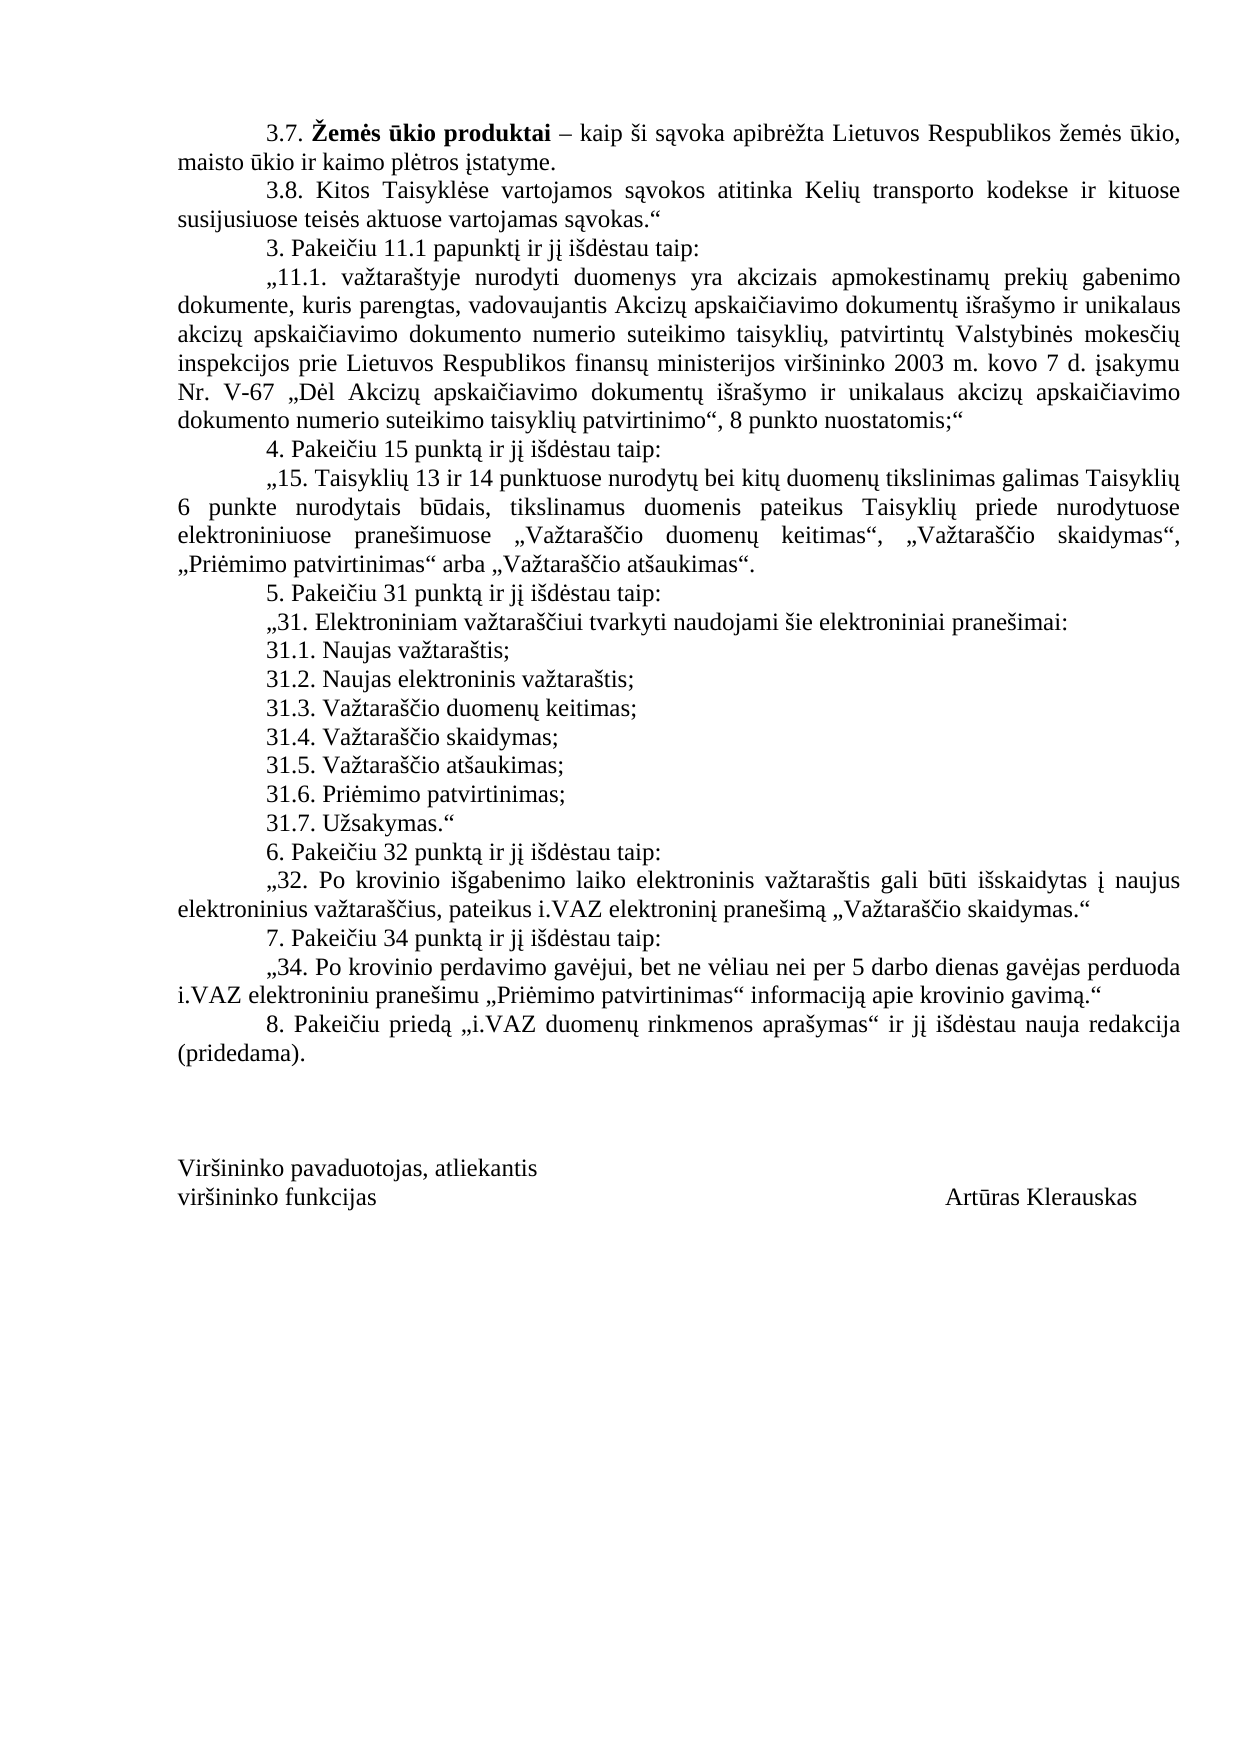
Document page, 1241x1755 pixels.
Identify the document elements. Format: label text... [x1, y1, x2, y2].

text „32. Po krovinio išgabenimo laiko elektroninis važtaraštis gali būti išskaidytas į naujus elektroninius važtaraščius, pateikus i.VAZ elektroninį pranešimą „Važtaraščio skaidymas.“ [177, 866, 1181, 923]
text Viršininko pavaduotojas, atliekantis [177, 1153, 1181, 1182]
text „31. Elektroniniam važtaraščiui tvarkyti naudojami šie elektroniniai pranešimai: [177, 607, 1181, 636]
text 3.7. Žemės ūkio produktai – kaip ši sąvoka apibrėžta Lietuvos Respublikos žemės ūkio, maisto ūkio ir kaimo plėtros įstatyme. [177, 118, 1181, 176]
text 31.5. Važtaraščio atšaukimas; [177, 751, 1181, 779]
text 31.3. Važtaraščio duomenų keitimas; [177, 693, 1181, 722]
text viršininko funkcijas Artūras Klerauskas [177, 1182, 1181, 1211]
text 31.1. Naujas važtaraštis; [177, 636, 1181, 664]
text 31.6. Priėmimo patvirtinimas; [177, 779, 1181, 808]
text „34. Po krovinio perdavimo gavėjui, bet ne vėliau nei per 5 darbo dienas gavėjas perduoda i.VAZ elektroniniu pranešimu „Priėmimo patvirtinimas“ informaciją apie krovinio gavimą.“ [177, 952, 1181, 1009]
text 31.4. Važtaraščio skaidymas; [177, 722, 1181, 751]
text 31.7. Užsakymas.“ [177, 808, 1181, 837]
text 5. Pakeičiu 31 punktą ir jį išdėstau taip: [177, 578, 1181, 607]
text 3.8. Kitos Taisyklėse vartojamos sąvokos atitinka Kelių transporto kodekse ir kituose susijusiuose teisės aktuose vartojamas sąvokas.“ [177, 176, 1181, 233]
text 3. Pakeičiu 11.1 papunktį ir jį išdėstau taip: [177, 233, 1181, 262]
text 7. Pakeičiu 34 punktą ir jį išdėstau taip: [177, 923, 1181, 952]
text „15. Taisyklių 13 ir 14 punktuose nurodytų bei kitų duomenų tikslinimas galimas Taisyklių 6 punkte nurodytais būdais, tikslinamus duomenis pateikus Taisyklių priede nurodytuose elektroniniuose pranešimuose „Važtaraščio duomenų keitimas“, „Važtaraščio skaidymas“, „Priėmimo patvirtinimas“ arba „Važtaraščio atšaukimas“. [177, 463, 1181, 578]
text 4. Pakeičiu 15 punktą ir jį išdėstau taip: [177, 434, 1181, 463]
text „11.1. važtaraštyje nurodyti duomenys yra akcizais apmokestinamų prekių gabenimo dokumente, kuris parengtas, vadovaujantis Akcizų apskaičiavimo dokumentų išrašymo ir unikalaus akcizų apskaičiavimo dokumento numerio suteikimo taisyklių, patvirtintų Valstybinės mokesčių inspekcijos prie Lietuvos Respublikos finansų ministerijos viršininko 2003 m. kovo 7 d. įsakymu Nr. V-67 „Dėl Akcizų apskaičiavimo dokumentų išrašymo ir unikalaus akcizų apskaičiavimo dokumento numerio suteikimo taisyklių patvirtinimo“, 8 punkto nuostatomis;“ [177, 262, 1181, 434]
text 8. Pakeičiu priedą „i.VAZ duomenų rinkmenos aprašymas“ ir jį išdėstau nauja redakcija (pridedama). [177, 1009, 1181, 1067]
text 31.2. Naujas elektroninis važtaraštis; [177, 664, 1181, 693]
text 6. Pakeičiu 32 punktą ir jį išdėstau taip: [177, 837, 1181, 866]
